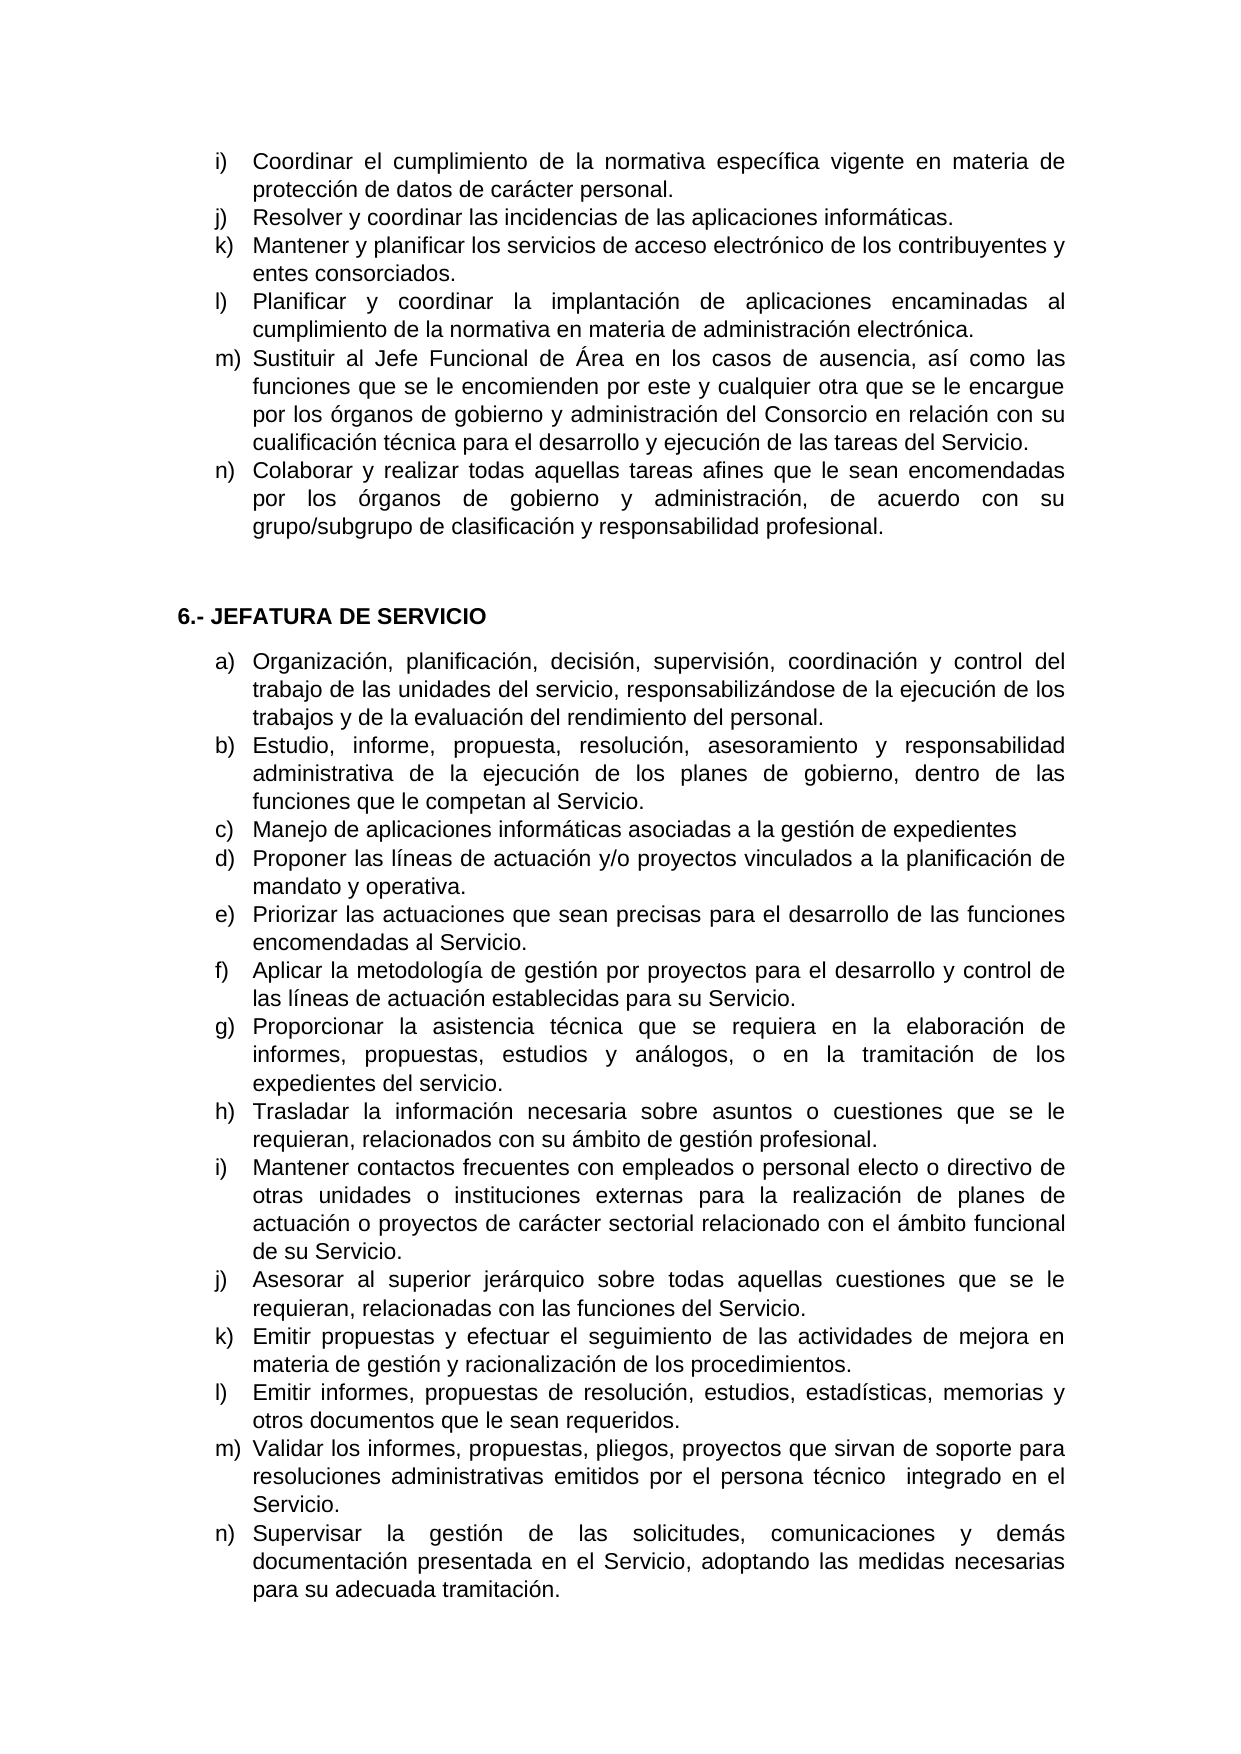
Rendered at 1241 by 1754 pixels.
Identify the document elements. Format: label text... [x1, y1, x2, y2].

list Priorizar las actuaciones que sean precisas para el desarrollo de las funciones encomendadas al Servicio. [215, 901, 1066, 955]
list Colaborar y realizar todas aquellas tareas afines que le sean encomendadas por los órganos de gobierno y administración, de acuerdo con su grupo/subgrupo de clasificación y responsabilidad profesional. [215, 457, 1066, 539]
list Coordinar el cumplimiento de la normativa específica vigente en materia de protección de datos de carácter personal. [215, 148, 1066, 202]
list Emitir propuestas y efectuar el seguimiento de las actividades de mejora en materia de gestión y racionalización de los procedimientos. [215, 1323, 1066, 1377]
list Mantener contactos frecuentes con empleados o personal electo o directivo de otras unidades o instituciones externas para la realización de planes de actuación o proyectos de carácter sectorial relacionado con el ámbito funcional de su Servicio. [215, 1154, 1066, 1264]
list Proporcionar la asistencia técnica que se requiera en la elaboración de informes, propuestas, estudios y análogos, o en la tramitación de los expedientes del servicio. [215, 1013, 1066, 1096]
list Organización, planificación, decisión, supervisión, coordinación y control del trabajo de las unidades del servicio, responsabilizándose de la ejecución de los trabajos y de la evaluación del rendimiento del personal. [215, 648, 1066, 730]
list Manejo de aplicaciones informáticas asociadas a la gestión de expedientes [215, 816, 1066, 843]
list Validar los informes, propuestas, pliegos, proyectos que sirvan de soporte para resoluciones administrativas emitidos por el persona técnico integrado en el Servicio. [215, 1435, 1066, 1518]
list Planificar y coordinar la implantación de aplicaciones encaminadas al cumplimiento de la normativa en materia de administración electrónica. [215, 288, 1066, 343]
text 6.- JEFATURA DE SERVICIO [177, 603, 1066, 629]
list Proponer las líneas de actuación y/o proyectos vinculados a la planificación de mandato y operativa. [215, 844, 1066, 899]
list Emitir informes, propuestas de resolución, estudios, estadísticas, memorias y otros documentos que le sean requeridos. [215, 1379, 1066, 1433]
list Aplicar la metodología de gestión por proyectos para el desarrollo y control de las líneas de actuación establecidas para su Servicio. [215, 957, 1066, 1011]
list Sustituir al Jefe Funcional de Área en los casos de ausencia, así como las funciones que se le encomienden por este y cualquier otra que se le encargue por los órganos de gobierno y administración del Consorcio en relación con su cualificación técnica para el desarrollo y ejecución de las tareas del Servicio. [215, 344, 1066, 455]
list Mantener y planificar los servicios de acceso electrónico de los contribuyentes y entes consorciados. [215, 232, 1066, 286]
list Resolver y coordinar las incidencias de las aplicaciones informáticas. [215, 204, 1066, 230]
list Asesorar al superior jerárquico sobre todas aquellas cuestiones que se le requieran, relacionadas con las funciones del Servicio. [215, 1266, 1066, 1321]
list Estudio, informe, propuesta, resolución, asesoramiento y responsabilidad administrativa de la ejecución de los planes de gobierno, dentro de las funciones que le competan al Servicio. [215, 732, 1066, 814]
list Trasladar la información necesaria sobre asuntos o cuestiones que se le requieran, relacionados con su ámbito de gestión profesional. [215, 1098, 1066, 1152]
list Supervisar la gestión de las solicitudes, comunicaciones y demás documentación presentada en el Servicio, adoptando las medidas necesarias para su adecuada tramitación. [215, 1519, 1066, 1602]
